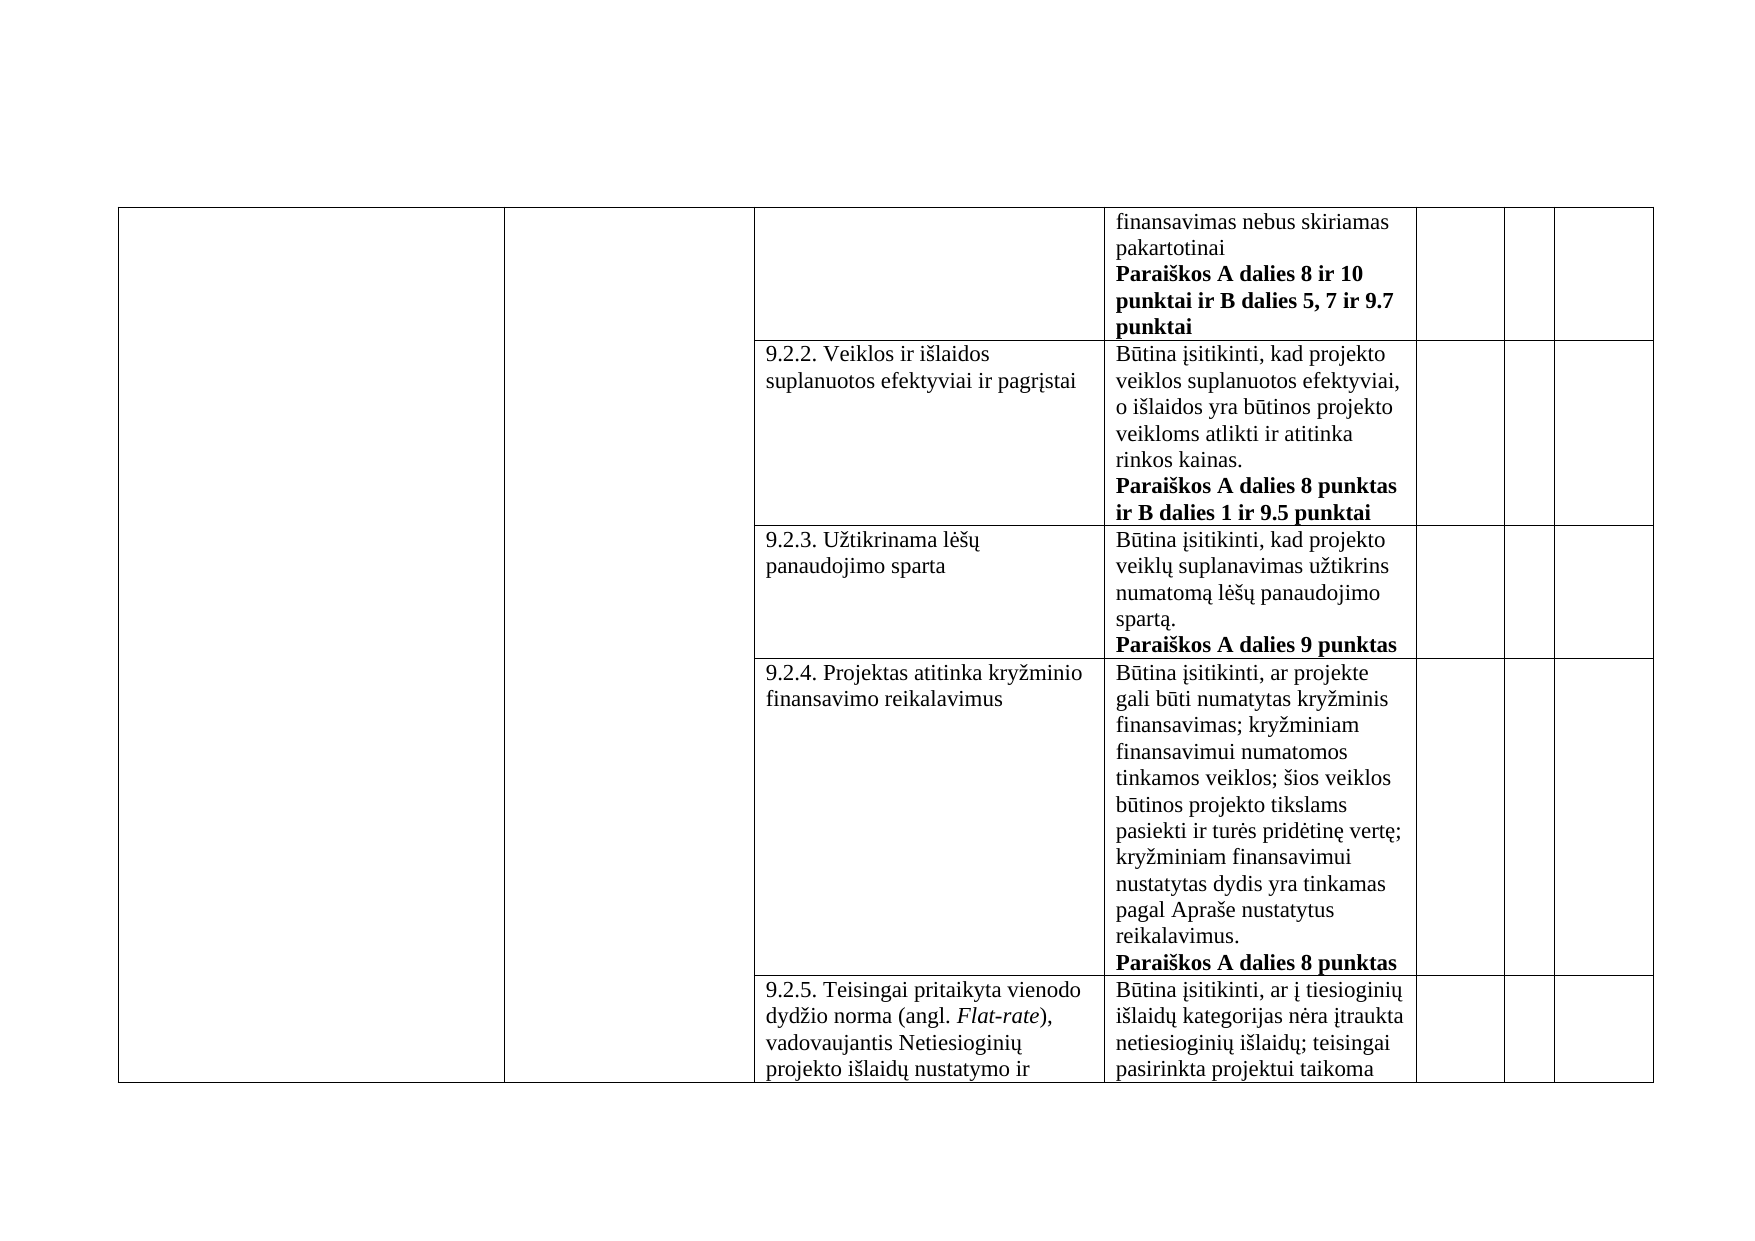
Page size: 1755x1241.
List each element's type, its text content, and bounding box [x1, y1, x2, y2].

table_cell [1505, 208, 1554, 339]
table_cell [1555, 526, 1653, 658]
table_cell [1505, 341, 1554, 525]
table_cell [1555, 341, 1653, 525]
table_cell [119, 208, 504, 1082]
table_cell [1417, 659, 1504, 975]
table_cell [1555, 976, 1653, 1082]
table_cell finansavimas nebus skiriamas pakartotinai Paraiškos A dalies 8 ir 10 punktai ir B dalies 5, 7 ir 9.7 punktai [1105, 208, 1416, 339]
table_cell [1417, 341, 1504, 525]
table_cell [1555, 659, 1653, 975]
table_cell [755, 208, 1104, 339]
table_cell [1555, 208, 1653, 339]
table_cell 9.2.4. Projektas atitinka kryžminio finansavimo reikalavimus [755, 659, 1104, 975]
table_cell [1417, 208, 1504, 339]
table_cell [1417, 976, 1504, 1082]
table_cell 9.2.2. Veiklos ir išlaidos suplanuotos efektyviai ir pagrįstai [755, 341, 1104, 525]
table_cell 9.2.3. Užtikrinama lėšų panaudojimo sparta [755, 526, 1104, 658]
table_cell 9.2.5. Teisingai pritaikyta vienodo dydžio norma (angl. Flat-rate), vadovaujantis Netiesioginių projekto išlaidų nustatymo ir [755, 976, 1104, 1082]
table_cell [1505, 976, 1554, 1082]
table_cell [505, 208, 754, 1082]
table_cell Būtina įsitikinti, ar projekte gali būti numatytas kryžminis finansavimas; kryžminiam finansavimui numatomos tinkamos veiklos; šios veiklos būtinos projekto tikslams pasiekti ir turės pridėtinę vertę; kryžminiam finansavimui nustatytas dydis yra tinkamas pagal Apraše nustatytus reikalavimus. Paraiškos A dalies 8 punktas [1105, 659, 1416, 975]
table_cell Būtina įsitikinti, ar į tiesioginių išlaidų kategorijas nėra įtraukta netiesioginių išlaidų; teisingai pasirinkta projektui taikoma [1105, 976, 1416, 1082]
table_cell [1505, 659, 1554, 975]
table_cell [1417, 526, 1504, 658]
table_cell [1505, 526, 1554, 658]
table_cell Būtina įsitikinti, kad projekto veiklų suplanavimas užtikrins numatomą lėšų panaudojimo spartą. Paraiškos A dalies 9 punktas [1105, 526, 1416, 658]
table_cell Būtina įsitikinti, kad projekto veiklos suplanuotos efektyviai, o išlaidos yra būtinos projekto veikloms atlikti ir atitinka rinkos kainas. Paraiškos A dalies 8 punktas ir B dalies 1 ir 9.5 punktai [1105, 341, 1416, 525]
